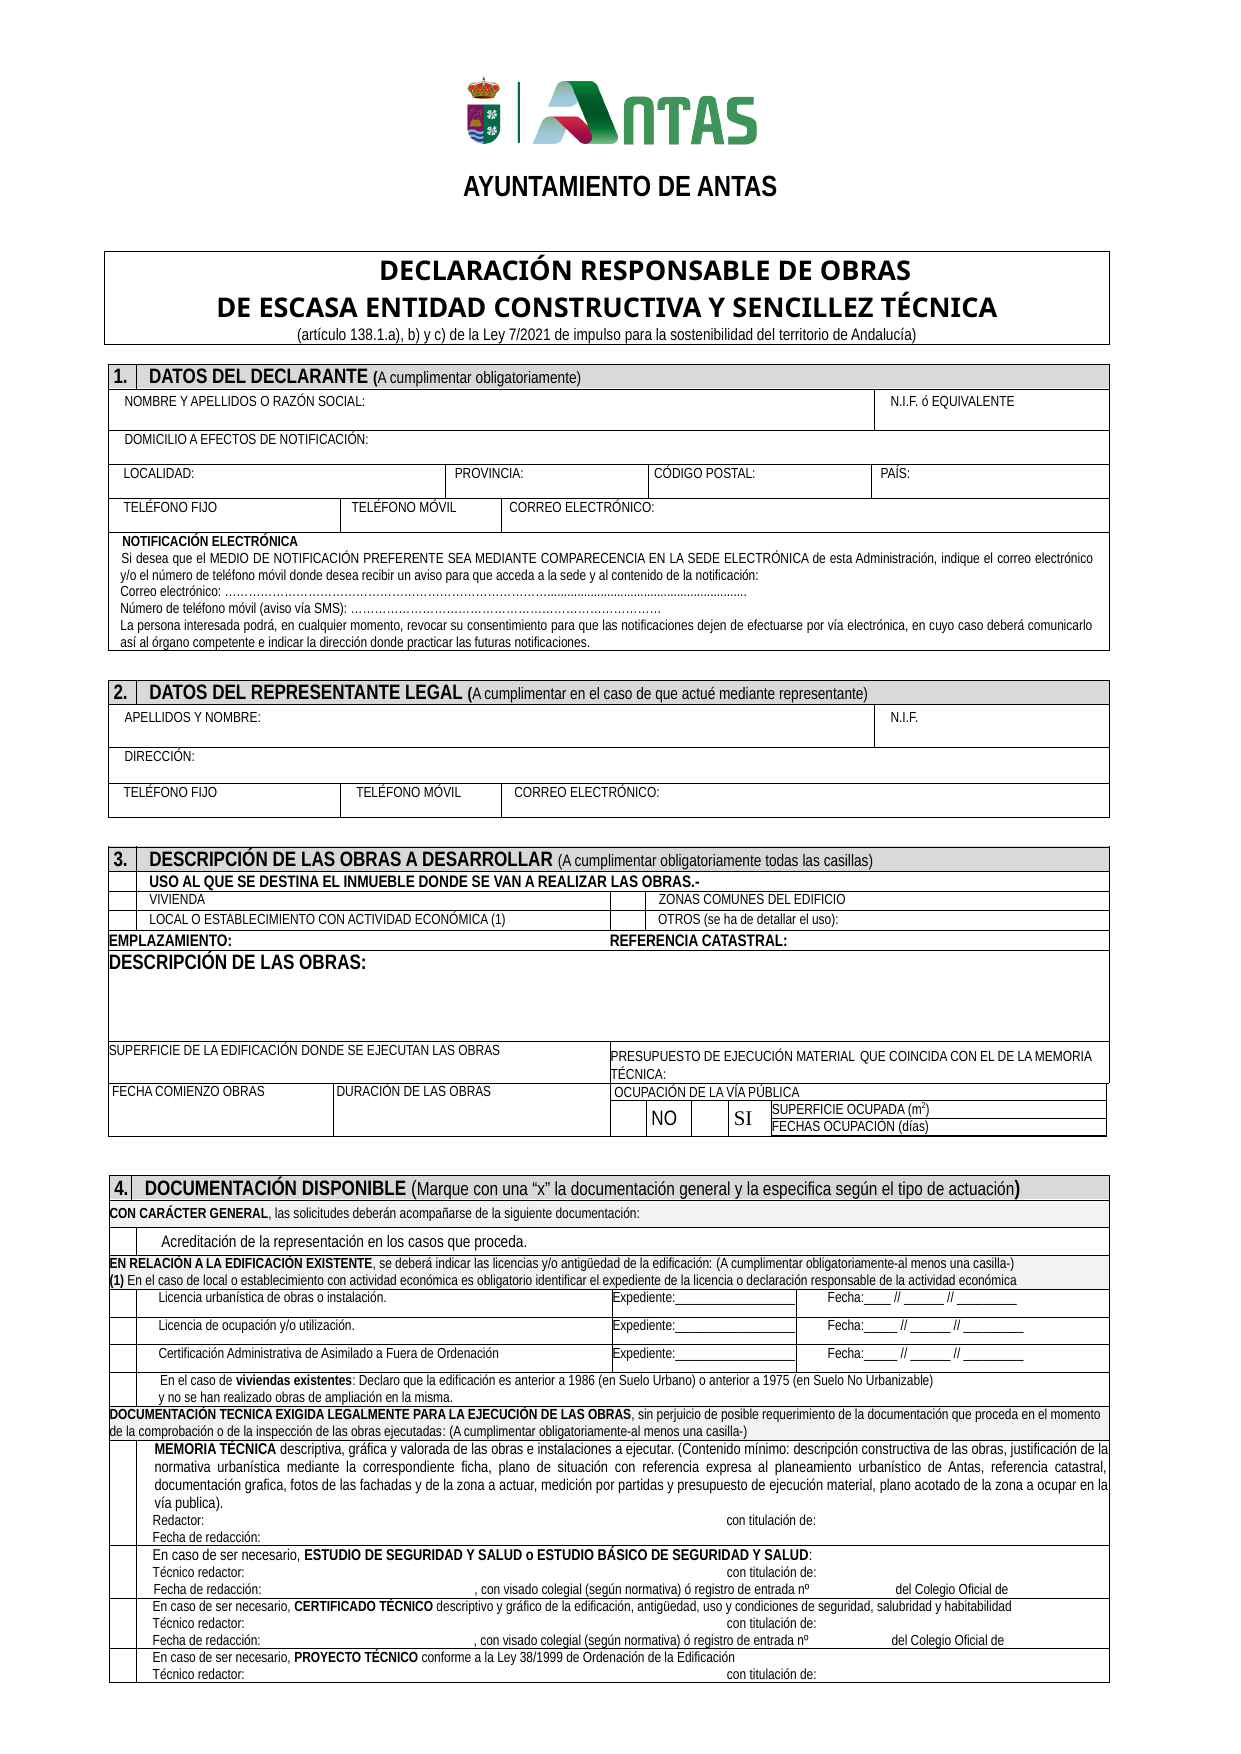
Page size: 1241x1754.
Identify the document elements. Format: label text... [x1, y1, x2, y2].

table_cell DESCRIPCIÓN DE LAS OBRAS: [109, 951, 1109, 1041]
table_cell OTROS (se ha de detallar el uso): [646, 911, 1109, 930]
table_cell ZONAS COMUNES DEL EDIFICIO [646, 892, 1109, 910]
table_cell [501, 818, 1107, 846]
table_cell Certificación Administrativa de Asimilado a Fuera de Ordenación [137, 1345, 612, 1372]
table_cell En caso de ser necesario, CERTIFICADO TÉCNICO descriptivo y gráfico de la edificación, antigüedad, uso y condiciones de seguridad, salubridad y habitabilidad Técnico redactor: con titulación de: Fecha de redacción: , con visado colegial (según normativa) ó registro de entrada nº del Colegio Oficial de [137, 1599, 1109, 1648]
table_cell Expediente:__________________ [613, 1345, 796, 1372]
table_header DATOS DEL DECLARANTE (A cumplimentar obligatoriamente) [137, 365, 1109, 388]
table_cell TELÉFONO MÓVIL [341, 499, 501, 532]
table_cell 3. [109, 848, 136, 871]
table_cell Licencia urbanística de obras o instalación. [137, 1290, 612, 1316]
table_cell PROVINCIA: [446, 465, 648, 498]
table_cell FECHA COMIENZO OBRAS [109, 1084, 333, 1136]
table_cell SI [729, 1101, 766, 1136]
table_cell APELLIDOS Y NOMBRE: [109, 705, 874, 747]
table_cell FECHAS OCUPACIÓN (días) [772, 1119, 1106, 1135]
table_cell Fecha:_____ // ______ // _________ [797, 1318, 1109, 1344]
table_cell SUPERFICIE DE LA EDIFICACIÓN DONDE SE EJECUTAN LAS OBRAS [109, 1042, 610, 1082]
table_cell DURACIÓN DE LAS OBRAS [334, 1084, 610, 1136]
table_cell Licencia de ocupación y/o utilización. [137, 1318, 612, 1344]
table_cell Acreditación de la representación en los casos que proceda. [137, 1228, 1109, 1255]
table_cell EN RELACIÓN A LA EDIFICACIÓN EXISTENTE, se deberá indicar las licencias y/o antigüedad de la edificación: (A cumplimentar obligatoriamente-al menos una casilla-) (1) En el caso de local o establecimiento con actividad económica es obligatorio identificar el expediente de la licencia o declaración responsable de la actividad económica [110, 1256, 1109, 1289]
table_cell DATOS DEL REPRESENTANTE LEGAL (A cumplimentar en el caso de que actué mediante representante) [137, 681, 1109, 704]
table_cell [110, 1599, 136, 1648]
table_cell PRESUPUESTO DE EJECUCIÓN MATERIAL QUE COINCIDA CON EL DE LA MEMORIA TÉCNICA: [611, 1042, 1109, 1082]
table_cell [110, 1649, 136, 1682]
table_cell [110, 1228, 136, 1255]
table_cell [110, 1441, 136, 1545]
table_cell CON CARÁCTER GENERAL, las solicitudes deberán acompañarse de la siguiente documentación: [110, 1201, 1109, 1227]
table_cell DIRECCIÓN: [109, 748, 1109, 783]
table_cell DOCUMENTACIÓN TECNICA EXIGIDA LEGALMENTE PARA LA EJECUCIÓN DE LAS OBRAS, sin perjuicio de posible requerimiento de la documentación que proceda en el momento de la comprobación o de la inspección de las obras ejecutadas: (A cumplimentar obligatoriamente-al menos una casilla-) [110, 1407, 1109, 1440]
table_cell Fecha:_____ // ______ // _________ [797, 1345, 1109, 1372]
table_cell DOMICILIO A EFECTOS DE NOTIFICACIÓN: [109, 431, 1109, 464]
table_cell NOMBRE Y APELLIDOS O RAZÓN SOCIAL: [109, 390, 874, 430]
table_cell [110, 1318, 136, 1344]
table_cell USO AL QUE SE DESTINA EL INMUEBLE DONDE SE VAN A REALIZAR LAS OBRAS.- [137, 872, 1109, 891]
table_cell EMPLAZAMIENTO: REFERENCIA CATASTRAL: [109, 931, 1109, 950]
table_cell [108, 818, 340, 846]
table_cell Expediente:__________________ [613, 1290, 796, 1316]
table_cell [611, 911, 645, 930]
table_cell [109, 872, 136, 891]
table_cell [110, 1290, 136, 1316]
table_cell 2. [109, 681, 136, 704]
table_cell DESCRIPCIÓN DE LAS OBRAS A DESARROLLAR (A cumplimentar obligatoriamente todas las casillas) [137, 848, 1109, 871]
table_cell CORREO ELECTRÓNICO: [502, 784, 1109, 817]
table_cell LOCAL O ESTABLECIMIENTO CON ACTIVIDAD ECONÓMICA (1) [137, 911, 610, 930]
table_cell [611, 1101, 646, 1136]
table_header DOCUMENTACIÓN DISPONIBLE (Marque con una “x” la documentación general y la especifica según el tipo de actuación) [132, 1176, 1109, 1199]
table_cell TELÉFONO FIJO [109, 499, 340, 532]
table_cell Expediente:__________________ [613, 1318, 796, 1344]
table_cell [340, 818, 501, 846]
table_cell En caso de ser necesario, PROYECTO TÉCNICO conforme a la Ley 38/1999 de Ordenación de la Edificación Técnico redactor: con titulación de: [137, 1649, 1109, 1682]
table_cell [109, 911, 136, 930]
table_cell VIVIENDA [137, 892, 610, 910]
table_cell PAÍS: [872, 465, 1109, 498]
table_cell N.I.F. [875, 705, 1109, 747]
table_cell [110, 1373, 136, 1406]
table_cell LOCALIDAD: [109, 465, 445, 498]
table_cell MEMORIA TÉCNICA descriptiva, gráfica y valorada de las obras e instalaciones a ejecutar. (Contenido mínimo: descripción constructiva de las obras, justificación de la normativa urbanística mediante la correspondiente ficha, plano de situación con referencia expresa al planeamiento urbanístico de Antas, referencia catastral, documentación grafica, fotos de las fachadas y de la zona a actuar, medición por partidas y presupuesto de ejecución material, plano acotado de la zona a ocupar en la vía publica). Redactor: con titulación de: Fecha de redacción: [137, 1441, 1109, 1545]
table_cell TELÉFONO MÓVIL [341, 784, 501, 817]
picture [456, 50, 767, 174]
table_header 1. [109, 365, 136, 388]
table_cell [611, 892, 645, 910]
table_header DECLARACIÓN RESPONSABLE DE OBRAS DE ESCASA ENTIDAD CONSTRUCTIVA Y SENCILLEZ TÉCNICA (artículo 138.1.a), b) y c) de la Ley 7/2021 de impulso para la sostenibilidad del territorio de Andalucía) [105, 252, 1109, 344]
table_cell [766, 1101, 771, 1136]
table_cell CORREO ELECTRÓNICO: [502, 499, 1109, 532]
table_cell CÓDIGO POSTAL: [649, 465, 871, 498]
table_cell TELÉFONO FIJO [109, 784, 340, 817]
table_cell NO [647, 1101, 691, 1136]
table_cell [108, 651, 1107, 679]
table_header OCUPACIÓN DE LA VÍA PÚBLICA [611, 1084, 1106, 1100]
table_cell NOTIFICACIÓN ELECTRÓNICA Si desea que el MEDIO DE NOTIFICACIÓN PREFERENTE SEA MEDIANTE COMPARECENCIA EN LA SEDE ELECTRÓNICA de esta Administración, indique el correo electrónico y/o el número de teléfono móvil donde desea recibir un aviso para que acceda a la sede y al contenido de la notificación: Correo electrónico: ………………………………………………………………………............................................................ Número de teléfono móvil (aviso vía SMS): …………………………………………………………………… La persona interesada podrá, en cualquier momento, revocar su consentimiento para que las notificaciones dejen de efectuarse por vía electrónica, en cuyo caso deberá comunicarlo así al órgano competente e indicar la dirección donde practicar las futuras notificaciones. [109, 533, 1109, 650]
table_header SUPERFICIE OCUPADA (m2) [772, 1101, 1106, 1118]
table_cell En el caso de viviendas existentes: Declaro que la edificación es anterior a 1986 (en Suelo Urbano) o anterior a 1975 (en Suelo No Urbanizable) y no se han realizado obras de ampliación en la misma. [137, 1373, 1109, 1406]
table_cell [110, 1345, 136, 1372]
table_cell En caso de ser necesario, ESTUDIO DE SEGURIDAD Y SALUD o ESTUDIO BÁSICO DE SEGURIDAD Y SALUD: Técnico redactor: con titulación de: Fecha de redacción: , con visado colegial (según normativa) ó registro de entrada nº del Colegio Oficial de [137, 1546, 1109, 1597]
table_cell N.I.F. ó EQUIVALENTE [875, 390, 1109, 430]
table_header 4. [110, 1176, 131, 1199]
table_cell [692, 1101, 728, 1136]
table_cell [110, 1546, 136, 1597]
table_cell Fecha:____ // ______ // _________ [797, 1290, 1109, 1316]
table_cell [109, 892, 136, 910]
